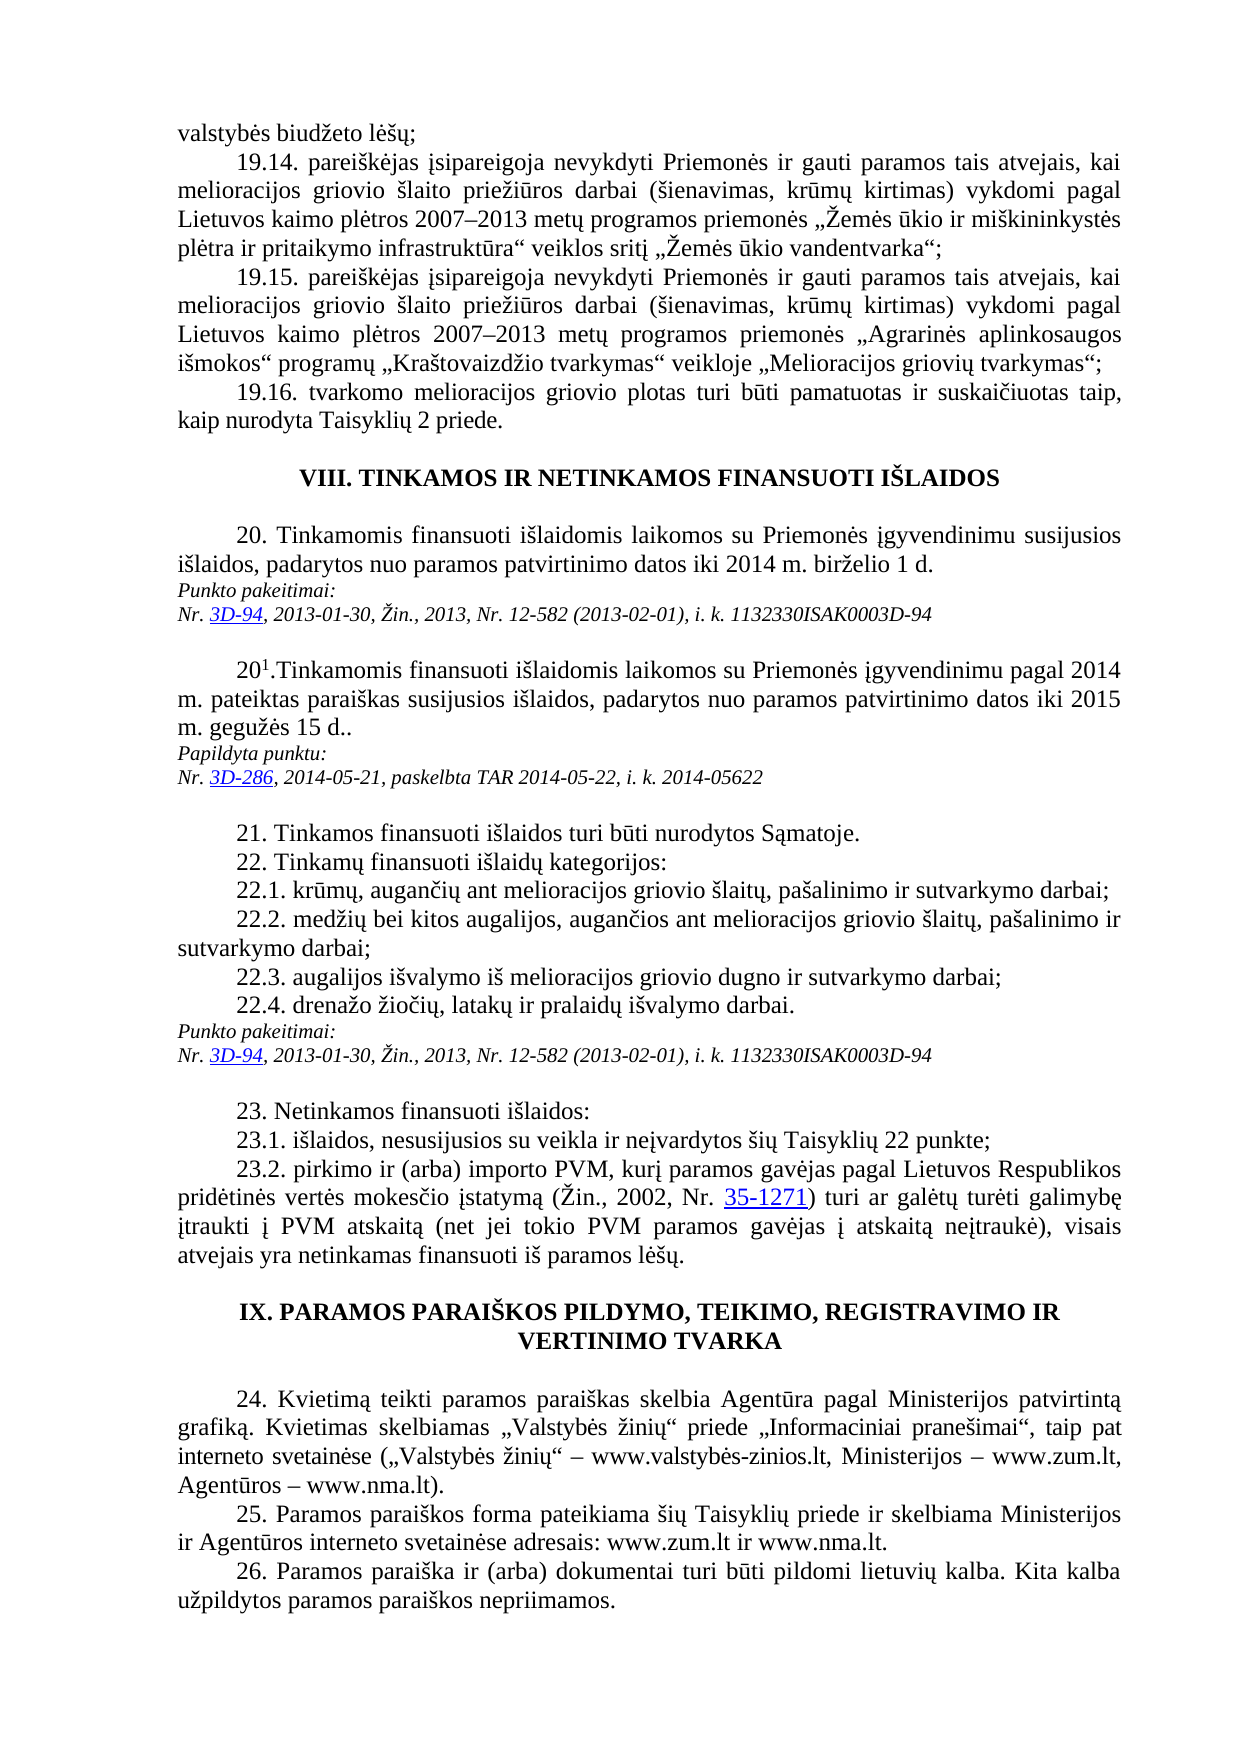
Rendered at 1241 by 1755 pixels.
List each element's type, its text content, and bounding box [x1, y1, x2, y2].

text 20. Tinkamomis finansuoti išlaidomis laikomos su Priemonės įgyvendinimu susijusios išlaidos, padarytos nuo paramos patvirtinimo datos iki 2014 m. birželio 1 d. [177, 521, 1122, 578]
text Nr. 3D-94, 2013-01-30, Žin., 2013, Nr. 12-582 (2013-02-01), i. k. 1132330ISAK0003D-94 [177, 602, 1122, 626]
text 19.15. pareiškėjas įsipareigoja nevykdyti Priemonės ir gauti paramos tais atvejais, kai melioracijos griovio šlaito priežiūros darbai (šienavimas, krūmų kirtimas) vykdomi pagal Lietuvos kaimo plėtros 2007–2013 metų programos priemonės „Agrarinės aplinkosaugos išmokos“ programų „Kraštovaizdžio tvarkymas“ veikloje „Melioracijos griovių tvarkymas“; [177, 262, 1122, 377]
text 22.2. medžių bei kitos augalijos, augančios ant melioracijos griovio šlaitų, pašalinimo ir sutvarkymo darbai; [177, 904, 1122, 962]
text valstybės biudžeto lėšų; [177, 118, 1122, 147]
text 25. Paramos paraiškos forma pateikiama šių Taisyklių priede ir skelbiama Ministerijos ir Agentūros interneto svetainėse adresais: www.zum.lt ir www.nma.lt. [177, 1499, 1122, 1556]
text IX. PARAMOS PARAIŠKOS PILDYMO, TEIKIMO, REGISTRAVIMO IR VERTINIMO TVARKA [177, 1297, 1122, 1355]
text 19.16. tvarkomo melioracijos griovio plotas turi būti pamatuotas ir suskaičiuotas taip, kaip nurodyta Taisyklių 2 priede. [177, 377, 1122, 434]
text 24. Kvietimą teikti paramos paraiškas skelbia Agentūra pagal Ministerijos patvirtintą grafiką. Kvietimas skelbiamas „Valstybės žinių“ priede „Informaciniai pranešimai“, taip pat interneto svetainėse („Valstybės žinių“ – www.valstybės-zinios.lt, Ministerijos – www.zum.lt, Agentūros – www.nma.lt). [177, 1384, 1122, 1499]
text 23. Netinkamos finansuoti išlaidos: [177, 1096, 1122, 1125]
text 22.3. augalijos išvalymo iš melioracijos griovio dugno ir sutvarkymo darbai; [177, 962, 1122, 991]
text 21. Tinkamos finansuoti išlaidos turi būti nurodytos Sąmatoje. [177, 818, 1122, 847]
text Papildyta punktu: [177, 741, 1122, 765]
text Punkto pakeitimai: [177, 1019, 1122, 1043]
text 22.4. drenažo žiočių, latakų ir pralaidų išvalymo darbai. [177, 991, 1122, 1019]
text Punkto pakeitimai: [177, 578, 1122, 602]
text 23.2. pirkimo ir (arba) importo PVM, kurį paramos gavėjas pagal Lietuvos Respublikos pridėtinės vertės mokesčio įstatymą (Žin., 2002, Nr. 35-1271) turi ar galėtų turėti galimybę įtraukti į PVM atskaitą (net jei tokio PVM paramos gavėjas į atskaitą neįtraukė), visais atvejais yra netinkamas finansuoti iš paramos lėšų. [177, 1154, 1122, 1269]
text Nr. 3D-286, 2014-05-21, paskelbta TAR 2014-05-22, i. k. 2014-05622 [177, 765, 1122, 789]
text 201.Tinkamomis finansuoti išlaidomis laikomos su Priemonės įgyvendinimu pagal 2014 m. pateiktas paraiškas susijusios išlaidos, padarytos nuo paramos patvirtinimo datos iki 2015 m. gegužės 15 d.. [177, 655, 1122, 741]
text 22. Tinkamų finansuoti išlaidų kategorijos: [177, 847, 1122, 876]
text 19.14. pareiškėjas įsipareigoja nevykdyti Priemonės ir gauti paramos tais atvejais, kai melioracijos griovio šlaito priežiūros darbai (šienavimas, krūmų kirtimas) vykdomi pagal Lietuvos kaimo plėtros 2007–2013 metų programos priemonės „Žemės ūkio ir miškininkystės plėtra ir pritaikymo infrastruktūra“ veiklos sritį „Žemės ūkio vandentvarka“; [177, 147, 1122, 262]
text 26. Paramos paraiška ir (arba) dokumentai turi būti pildomi lietuvių kalba. Kita kalba užpildytos paramos paraiškos nepriimamos. [177, 1556, 1122, 1614]
text Nr. 3D-94, 2013-01-30, Žin., 2013, Nr. 12-582 (2013-02-01), i. k. 1132330ISAK0003D-94 [177, 1043, 1122, 1067]
text VIII. TINKAMOS IR NETINKAMOS FINANSUOTI IŠLAIDOS [177, 463, 1122, 492]
text 23.1. išlaidos, nesusijusios su veikla ir neįvardytos šių Taisyklių 22 punkte; [177, 1125, 1122, 1154]
text 22.1. krūmų, augančių ant melioracijos griovio šlaitų, pašalinimo ir sutvarkymo darbai; [177, 876, 1122, 904]
